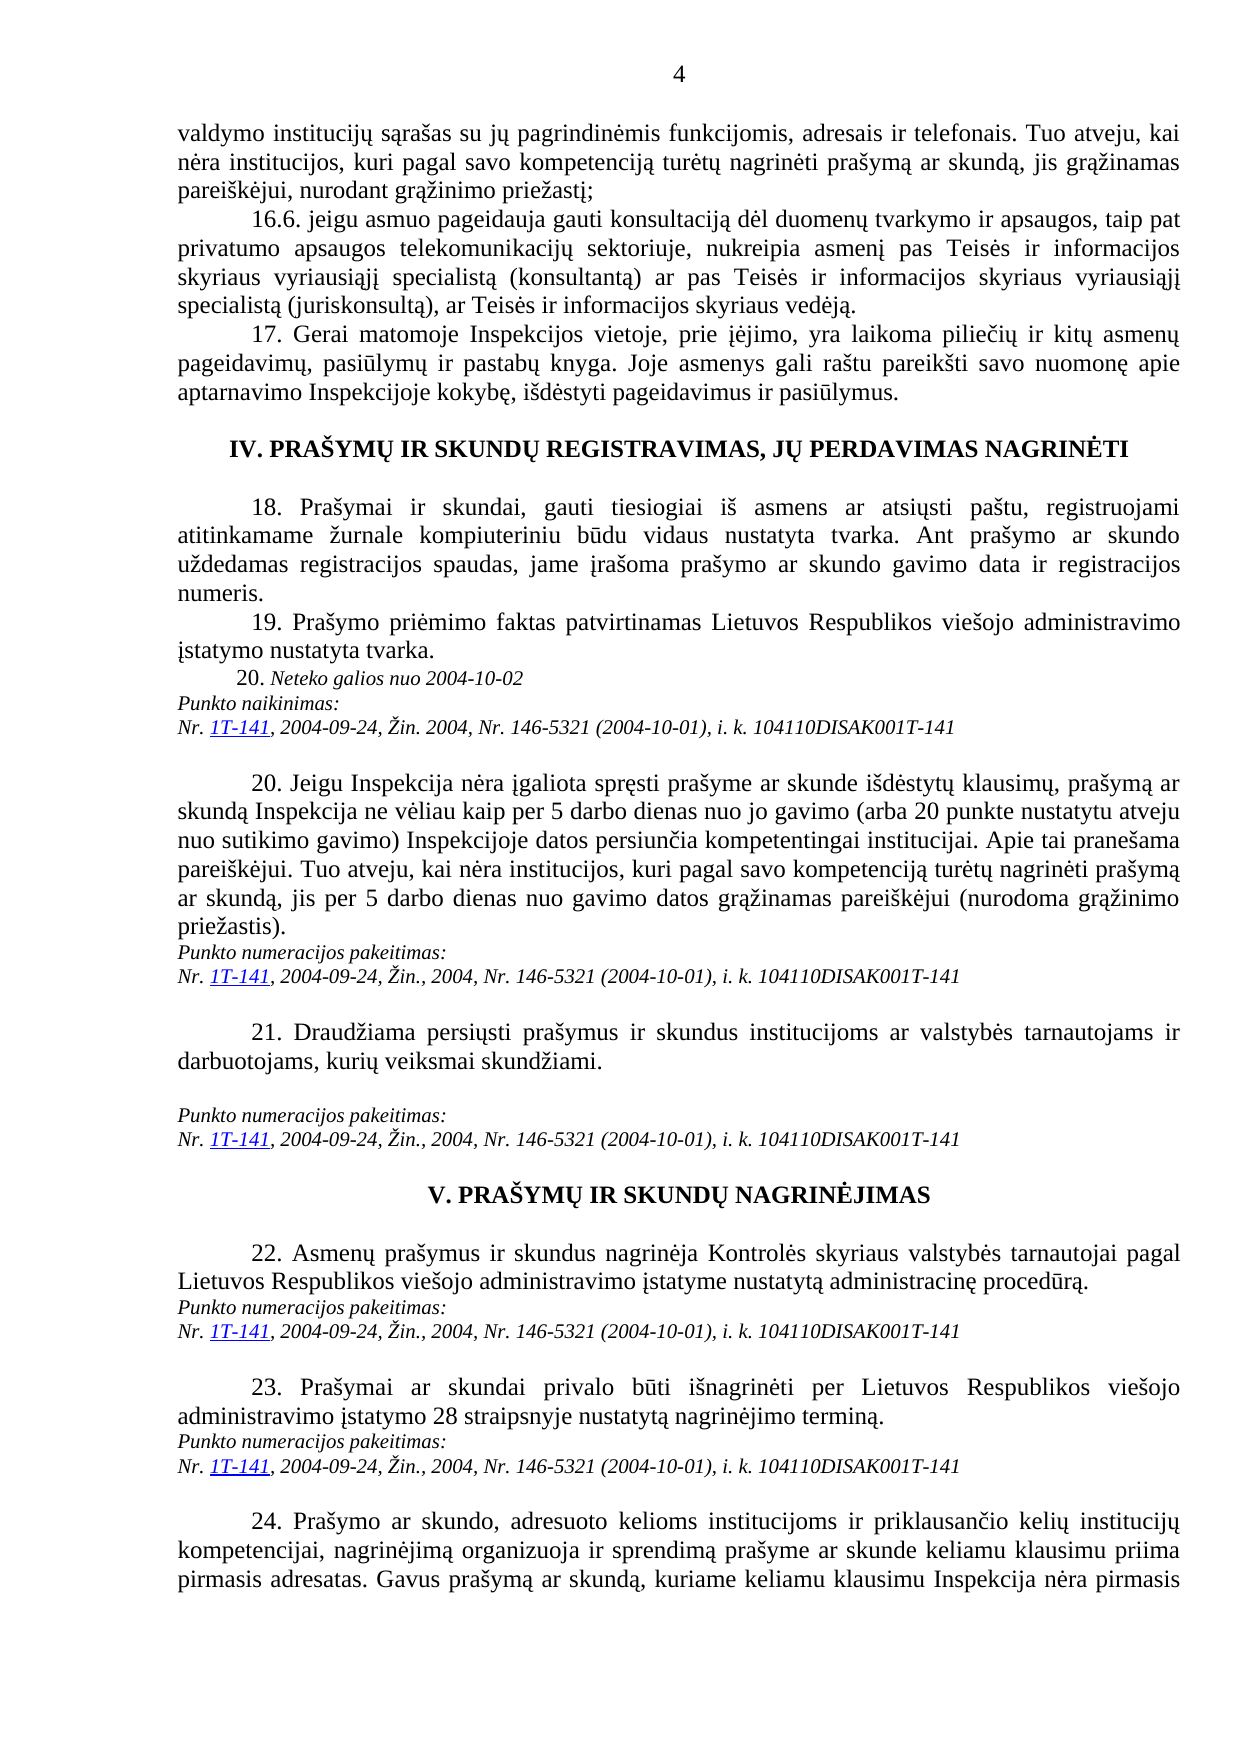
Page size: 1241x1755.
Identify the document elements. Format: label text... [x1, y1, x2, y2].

text 18. Prašymai ir skundai, gauti tiesiogiai iš asmens ar atsiųsti paštu, registruojami atitinkamame žurnale kompiuteriniu būdu vidaus nustatyta tvarka. Ant prašymo ar skundo uždedamas registracijos spaudas, jame įrašoma prašymo ar skundo gavimo data ir registracijos numeris. [177, 492, 1181, 607]
text Punkto naikinimas: [177, 691, 1181, 715]
text valdymo institucijų sąrašas su jų pagrindinėmis funkcijomis, adresais ir telefonais. Tuo atveju, kai nėra institucijos, kuri pagal savo kompetenciją turėtų nagrinėti prašymą ar skundą, jis grąžinamas pareiškėjui, nurodant grąžinimo priežastį; [177, 118, 1181, 204]
text Punkto numeracijos pakeitimas: [177, 940, 1181, 964]
text Nr. 1T-141, 2004-09-24, Žin. 2004, Nr. 146-5321 (2004-10-01), i. k. 104110DISAK001T-141 [177, 715, 1181, 739]
text Nr. 1T-141, 2004-09-24, Žin., 2004, Nr. 146-5321 (2004-10-01), i. k. 104110DISAK001T-141 [177, 964, 1181, 988]
text 24. Prašymo ar skundo, adresuoto kelioms institucijoms ir priklausančio kelių institucijų kompetencijai, nagrinėjimą organizuoja ir sprendimą prašyme ar skunde keliamu klausimu priima pirmasis adresatas. Gavus prašymą ar skundą, kuriame keliamu klausimu Inspekcija nėra pirmasis [177, 1506, 1181, 1593]
text Punkto numeracijos pakeitimas: [177, 1295, 1181, 1319]
text 21. Draudžiama persiųsti prašymus ir skundus institucijoms ar valstybės tarnautojams ir darbuotojams, kurių veiksmai skundžiami. [177, 1017, 1181, 1074]
text 22. Asmenų prašymus ir skundus nagrinėja Kontrolės skyriaus valstybės tarnautojai pagal Lietuvos Respublikos viešojo administravimo įstatyme nustatytą administracinę procedūrą. [177, 1238, 1181, 1295]
text Nr. 1T-141, 2004-09-24, Žin., 2004, Nr. 146-5321 (2004-10-01), i. k. 104110DISAK001T-141 [177, 1453, 1181, 1478]
text IV. PRAŠYMŲ IR SKUNDŲ REGISTRAVIMAS, JŲ PERDAVIMAS NAGRINĖTI [177, 434, 1181, 463]
text 20. Neteko galios nuo 2004-10-02 [177, 664, 1181, 691]
text Nr. 1T-141, 2004-09-24, Žin., 2004, Nr. 146-5321 (2004-10-01), i. k. 104110DISAK001T-141 [177, 1127, 1181, 1151]
text Punkto numeracijos pakeitimas: [177, 1103, 1181, 1127]
text 23. Prašymai ar skundai privalo būti išnagrinėti per Lietuvos Respublikos viešojo administravimo įstatymo 28 straipsnyje nustatytą nagrinėjimo terminą. [177, 1372, 1181, 1429]
text V. PRAŠYMŲ IR SKUNDŲ NAGRINĖJIMAS [177, 1180, 1181, 1209]
text Punkto numeracijos pakeitimas: [177, 1429, 1181, 1453]
text 17. Gerai matomoje Inspekcijos vietoje, prie įėjimo, yra laikoma piliečių ir kitų asmenų pageidavimų, pasiūlymų ir pastabų knyga. Joje asmenys gali raštu pareikšti savo nuomonę apie aptarnavimo Inspekcijoje kokybę, išdėstyti pageidavimus ir pasiūlymus. [177, 319, 1181, 406]
text 20. Jeigu Inspekcija nėra įgaliota spręsti prašyme ar skunde išdėstytų klausimų, prašymą ar skundą Inspekcija ne vėliau kaip per 5 darbo dienas nuo jo gavimo (arba 20 punkte nustatytu atveju nuo sutikimo gavimo) Inspekcijoje datos persiunčia kompetentingai institucijai. Apie tai pranešama pareiškėjui. Tuo atveju, kai nėra institucijos, kuri pagal savo kompetenciją turėtų nagrinėti prašymą ar skundą, jis per 5 darbo dienas nuo gavimo datos grąžinamas pareiškėjui (nurodoma grąžinimo priežastis). [177, 768, 1181, 940]
text 19. Prašymo priėmimo faktas patvirtinamas Lietuvos Respublikos viešojo administravimo įstatymo nustatyta tvarka. [177, 607, 1181, 664]
text 16.6. jeigu asmuo pageidauja gauti konsultaciją dėl duomenų tvarkymo ir apsaugos, taip pat privatumo apsaugos telekomunikacijų sektoriuje, nukreipia asmenį pas Teisės ir informacijos skyriaus vyriausiąjį specialistą (konsultantą) ar pas Teisės ir informacijos skyriaus vyriausiąjį specialistą (juriskonsultą), ar Teisės ir informacijos skyriaus vedėją. [177, 204, 1181, 319]
text Nr. 1T-141, 2004-09-24, Žin., 2004, Nr. 146-5321 (2004-10-01), i. k. 104110DISAK001T-141 [177, 1319, 1181, 1343]
